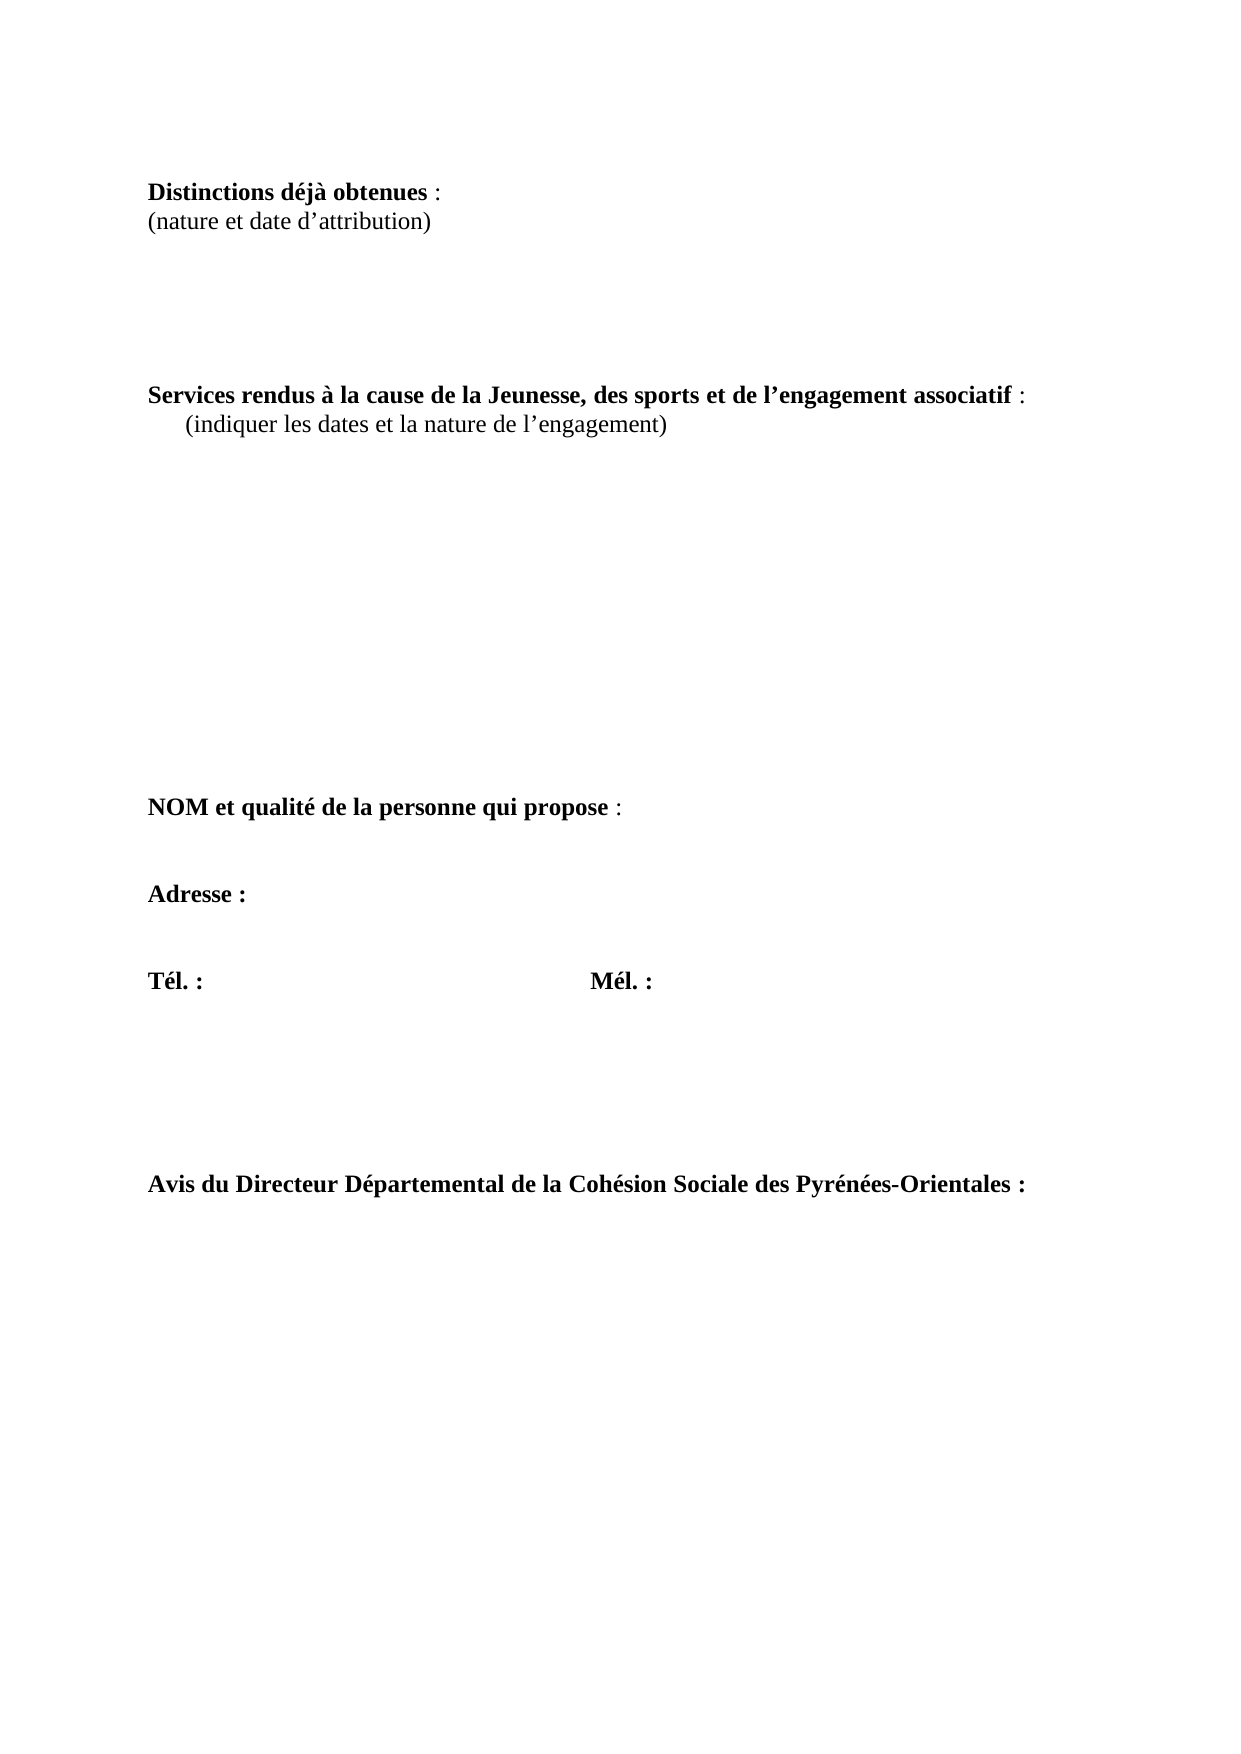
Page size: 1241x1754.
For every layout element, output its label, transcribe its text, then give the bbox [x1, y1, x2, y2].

text NOM et qualité de la personne qui propose : [148, 792, 1093, 821]
text Avis du Directeur Départemental de la Cohésion Sociale des Pyrénées-Orientales : [148, 1169, 1093, 1198]
text Tél. : Mél. : [148, 966, 1093, 995]
text (indiquer les dates et la nature de l’engagement) [185, 409, 1093, 438]
text Adresse : [148, 879, 1093, 908]
text (nature et date d’attribution) [148, 206, 1093, 235]
text Services rendus à la cause de la Jeunesse, des sports et de l’engagement associatif : [148, 380, 1093, 409]
text Distinctions déjà obtenues : [148, 177, 1093, 206]
